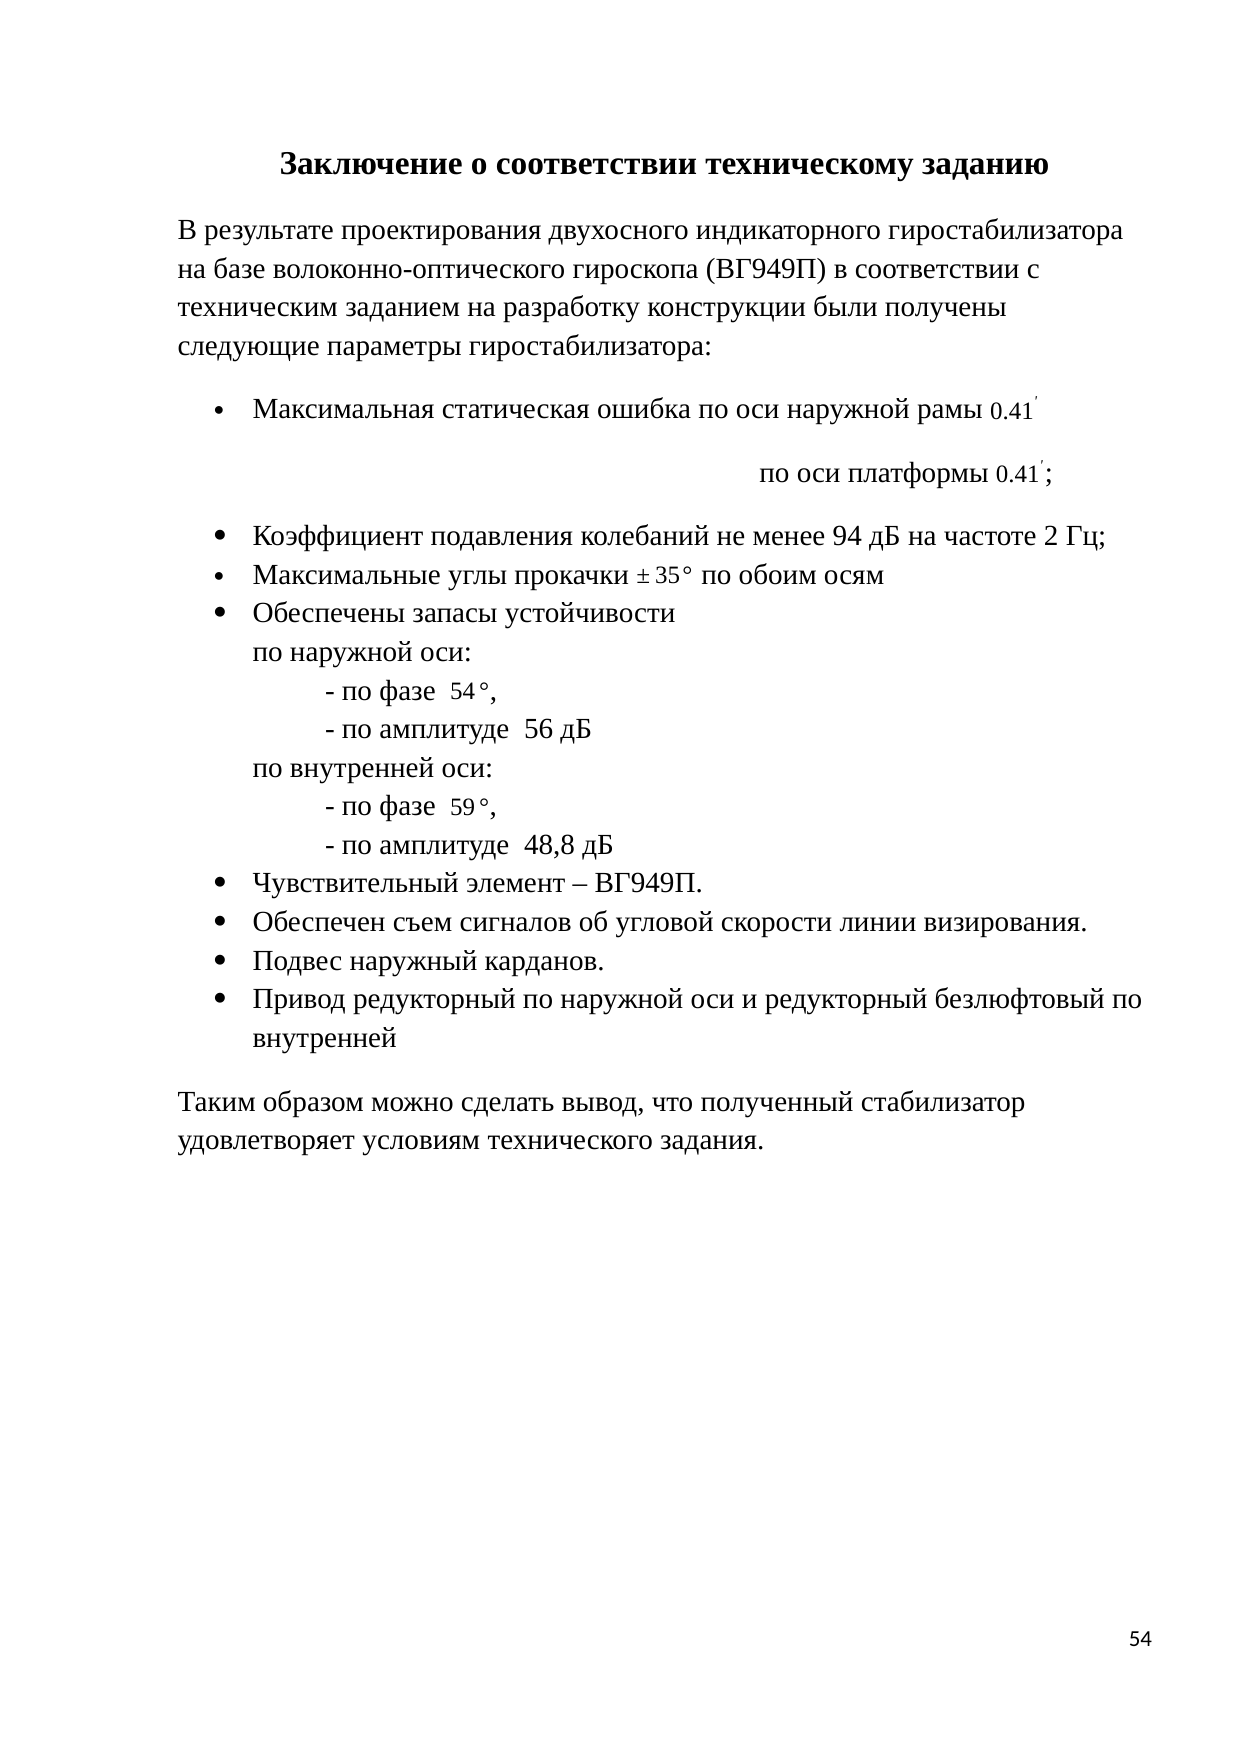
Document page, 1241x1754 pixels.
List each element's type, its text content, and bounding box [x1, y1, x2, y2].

list - по амплитуде 56 дБ [252, 711, 1152, 745]
text по оси платформы ; [693, 455, 1152, 488]
list Максимальная статическая ошибка по оси наружной рамы [215, 391, 1152, 425]
text Заключение о соответствии техническому заданию [177, 143, 1152, 181]
list Подвес наружный карданов. [215, 943, 1152, 976]
list Коэффициент подавления колебаний не менее 94 дБ на частоте 2 Гц; [215, 518, 1152, 552]
text В результате проектирования двухосного индикаторного гиростабилизатора на базе волоконно-оптического гироскопа (ВГ949П) в соответствии с техническим заданием на разработку конструкции были получены следующие параметры гиростабилизатора: [177, 212, 1152, 361]
list - по фазе , [252, 673, 1152, 706]
list - по фазе , [252, 788, 1152, 822]
text Таким образом можно сделать вывод, что полученный стабилизатор удовлетворяет условиям технического задания. [177, 1084, 1152, 1156]
list - по амплитуде 48,8 дБ [252, 827, 1152, 861]
list Привод редукторный по наружной оси и редукторный безлюфтовый по внутренней [215, 981, 1152, 1054]
list по наружной оси: [252, 634, 1152, 668]
list Обеспечены запасы устойчивости [215, 596, 1152, 629]
list Максимальные углы прокачки по обоим осям [215, 557, 1152, 591]
list Чувствительный элемент – ВГ949П. [215, 866, 1152, 899]
list Обеспечен съем сигналов об угловой скорости линии визирования. [215, 904, 1152, 938]
list по внутренней оси: [252, 750, 1152, 783]
